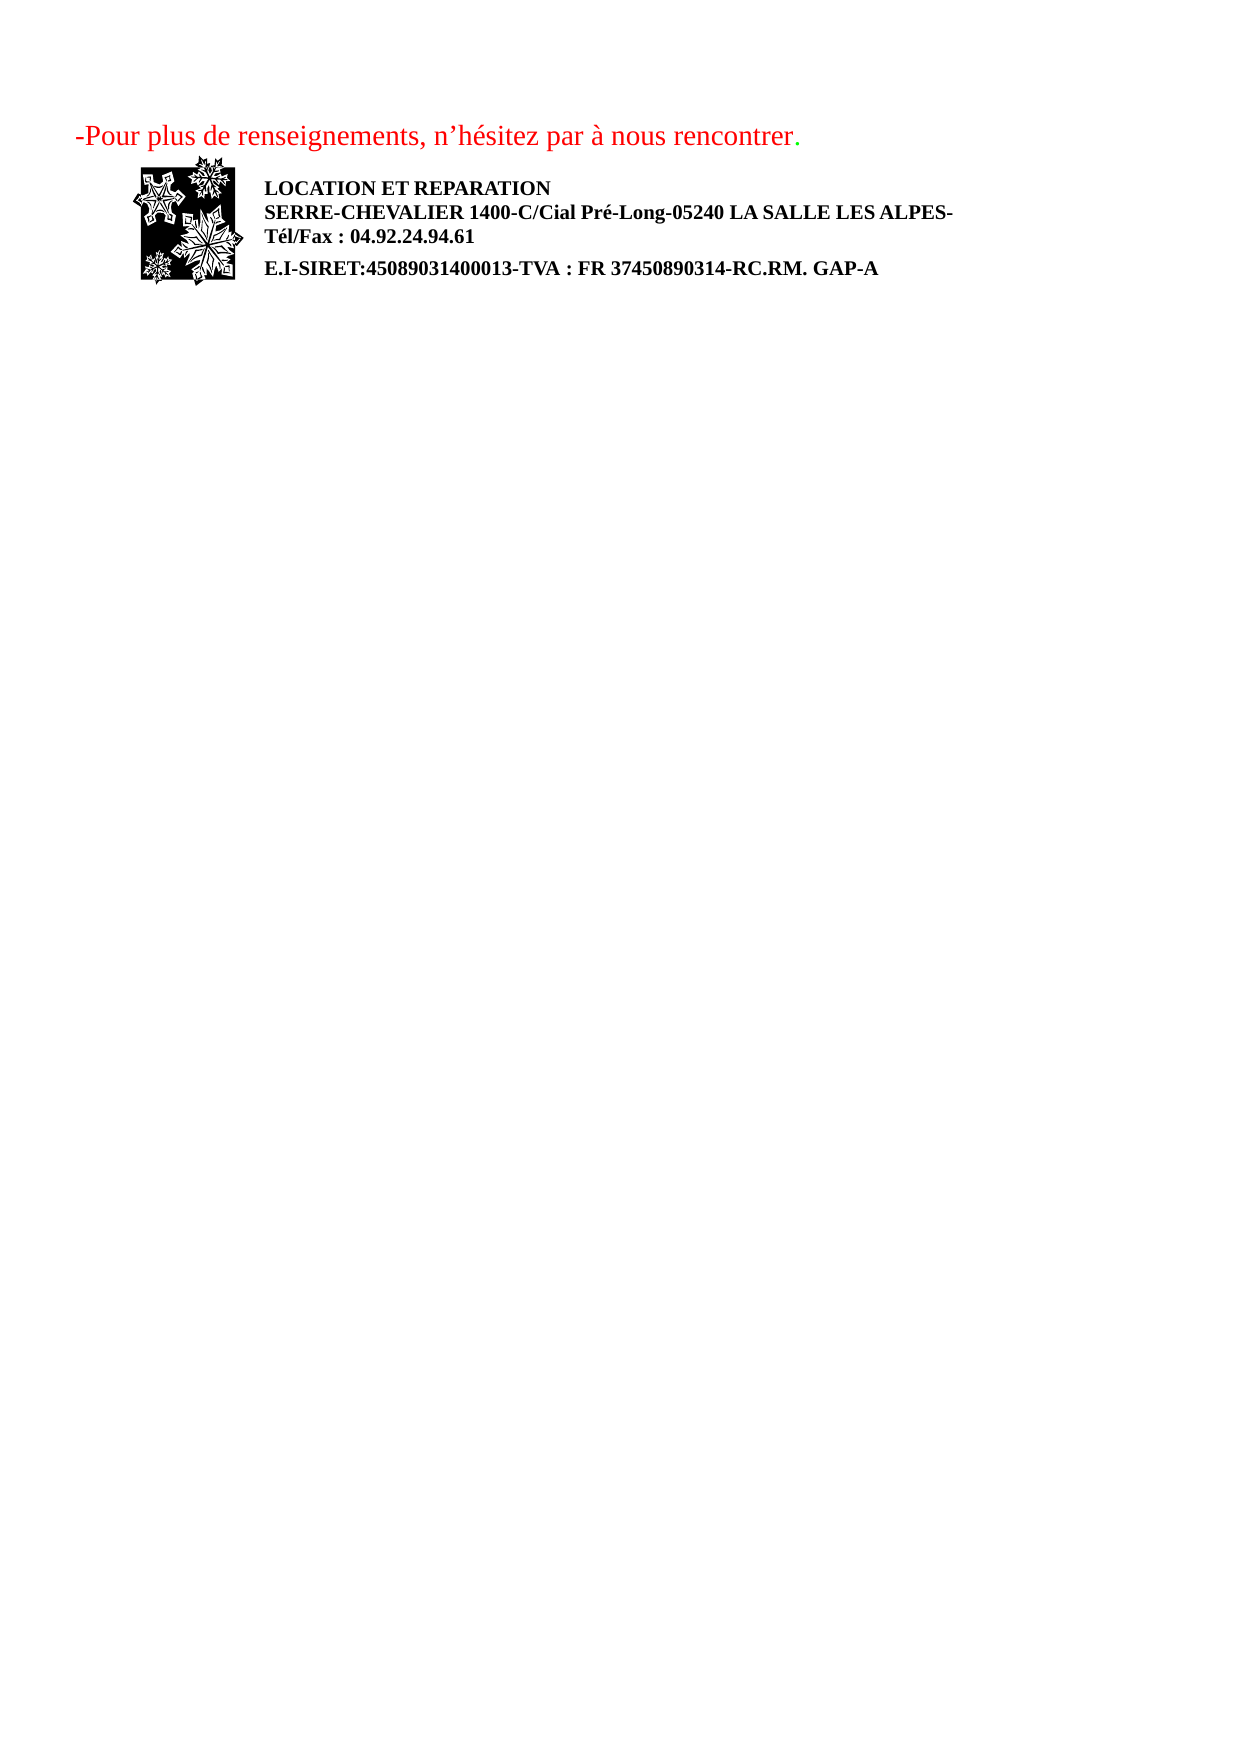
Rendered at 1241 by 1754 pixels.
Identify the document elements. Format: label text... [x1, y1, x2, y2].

text LOCATION ET REPARATION SERRE-CHEVALIER 1400-C/Cial Pré-Long-05240 LA SALLE LES ALPES- Tél/Fax : 04.92.24.94.61 E.I-SIRET:45089031400013-TVA : FR 37450890314-RC.RM. GAP-A [131, 152, 1123, 287]
text -Pour plus de renseignements, n’hésitez par à nous rencontrer. [75, 118, 1123, 152]
